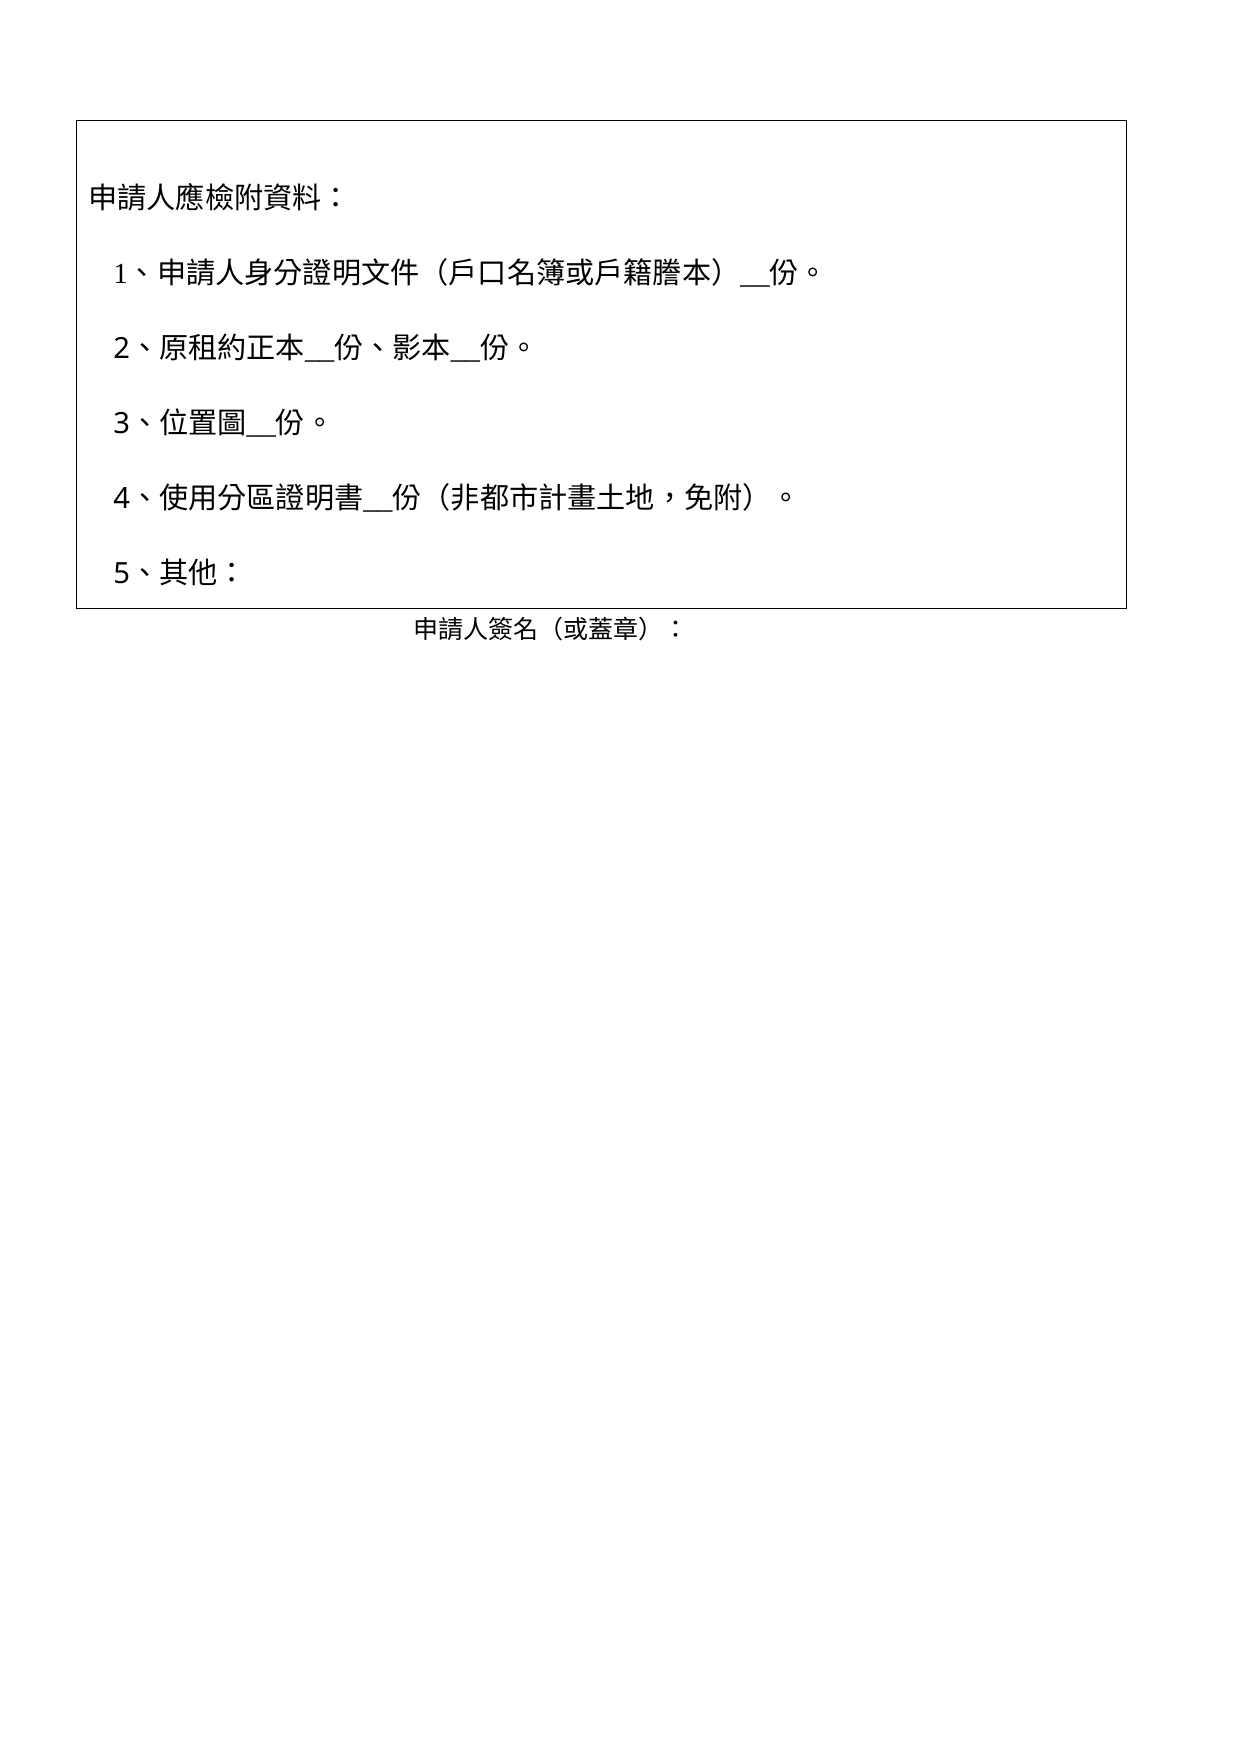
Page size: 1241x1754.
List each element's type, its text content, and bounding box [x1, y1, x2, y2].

table_cell 申請人應檢附資料： 1、申請人身分證明文件（戶口名簿或戶籍謄本）__份。 2、原租約正本__份、影本__份。 3、位置圖__份。 4、使用分區證明書__份（非都市計畫土地，免附）。 5、其他： [77, 121, 1126, 608]
text 申請人簽名（或蓋章）： [414, 609, 1152, 647]
